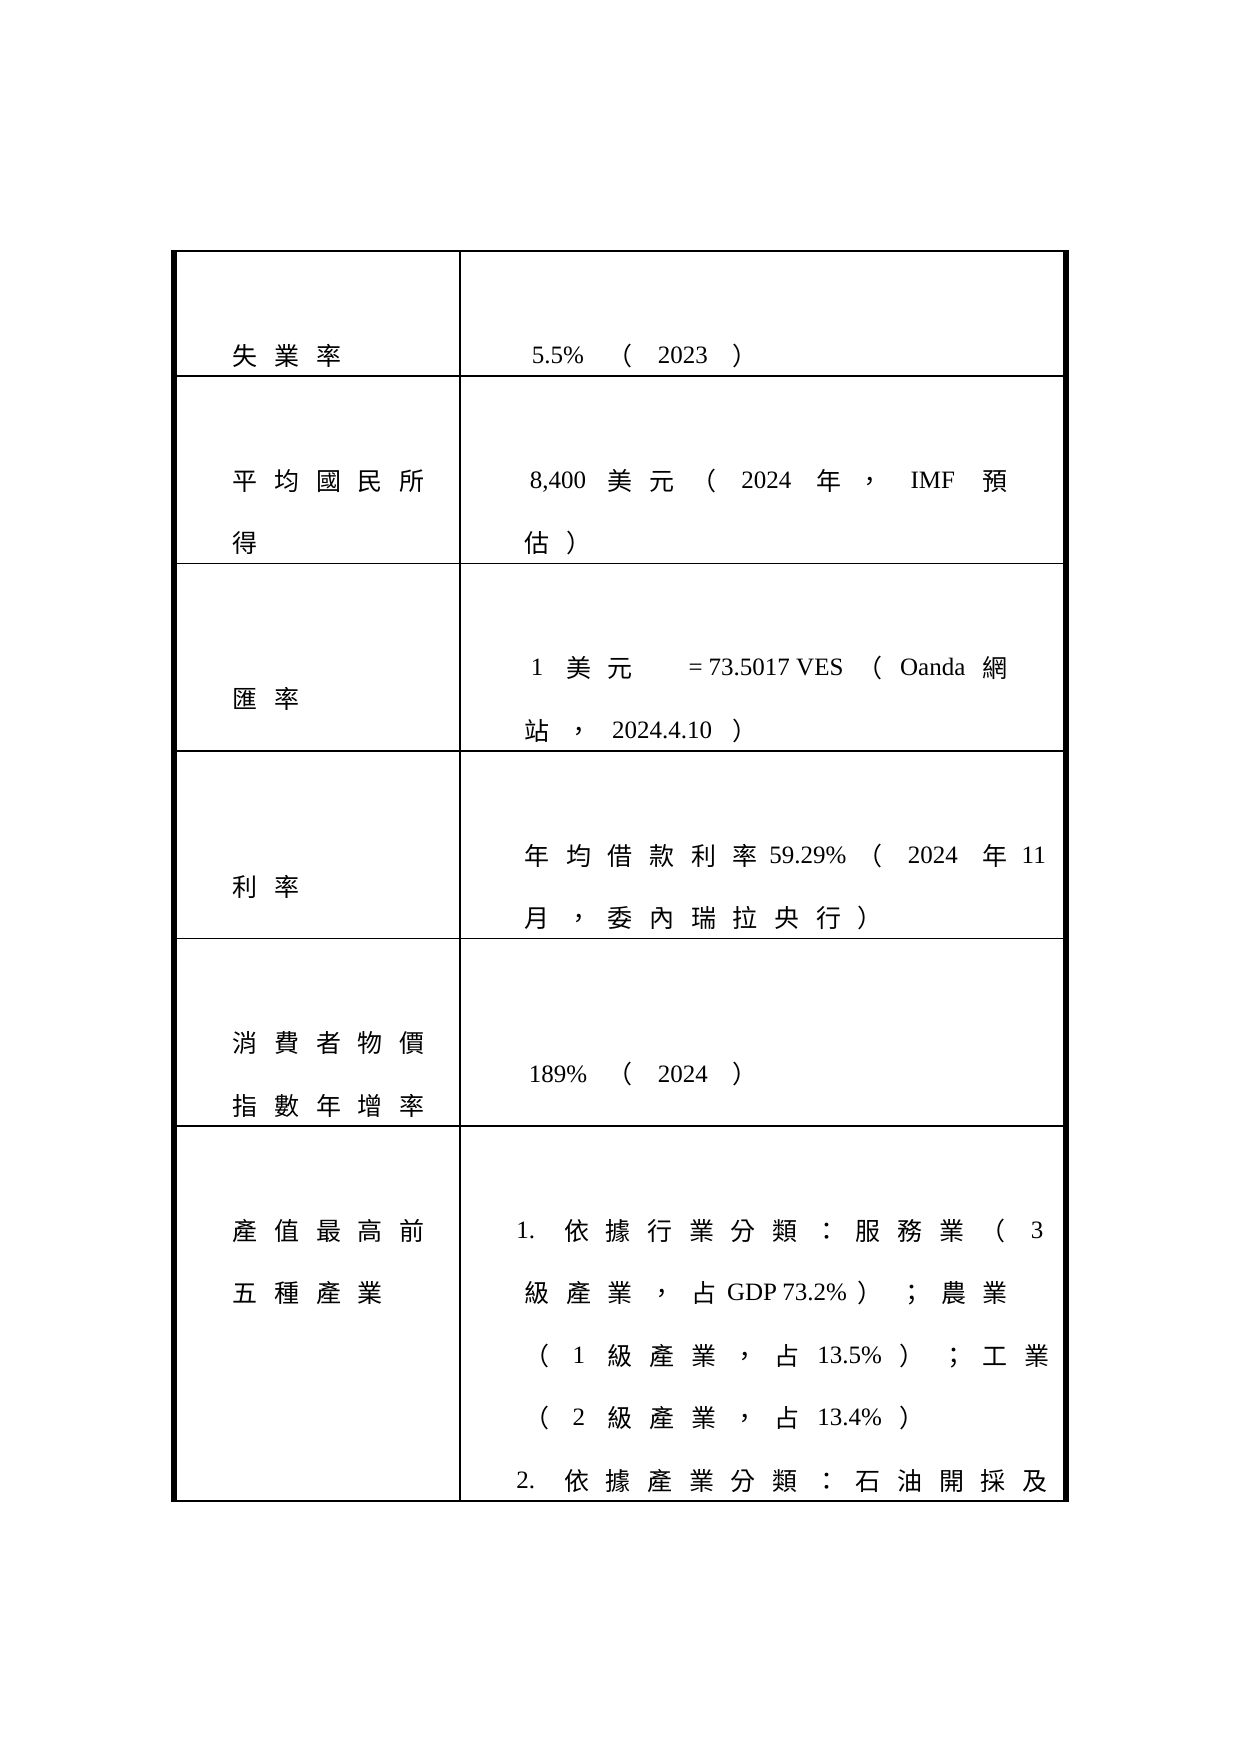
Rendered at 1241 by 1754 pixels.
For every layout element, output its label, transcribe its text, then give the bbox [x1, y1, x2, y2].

table_cell 8,400美元（2024年，IMF預估） [461, 377, 1063, 563]
table_cell 產值最高前五種產業 [177, 1127, 459, 1500]
table_cell 利率 [177, 752, 459, 938]
table_cell 失業率 [177, 252, 459, 375]
table_cell 年均借款利率59.29%（2024年11月，委內瑞拉央行） [461, 752, 1063, 938]
table_cell 匯率 [177, 564, 459, 750]
table_cell 1美元 = 73.5017 VES（Oanda網站，2024.4.10） [461, 564, 1063, 750]
table_cell 1. 依據行業分類：服務業（3級產業，占GDP 73.2%）；農業（1級產業，占13.5%）；工業（2級產業，占13.4%） 2. 依據產業分類：石油開採及 [461, 1127, 1063, 1500]
table_cell 189%（2024） [461, 939, 1063, 1125]
table_cell 平均國民所得 [177, 377, 459, 563]
table_cell 消費者物價指數年增率 [177, 939, 459, 1125]
table_cell 5.5%（2023） [461, 252, 1063, 375]
